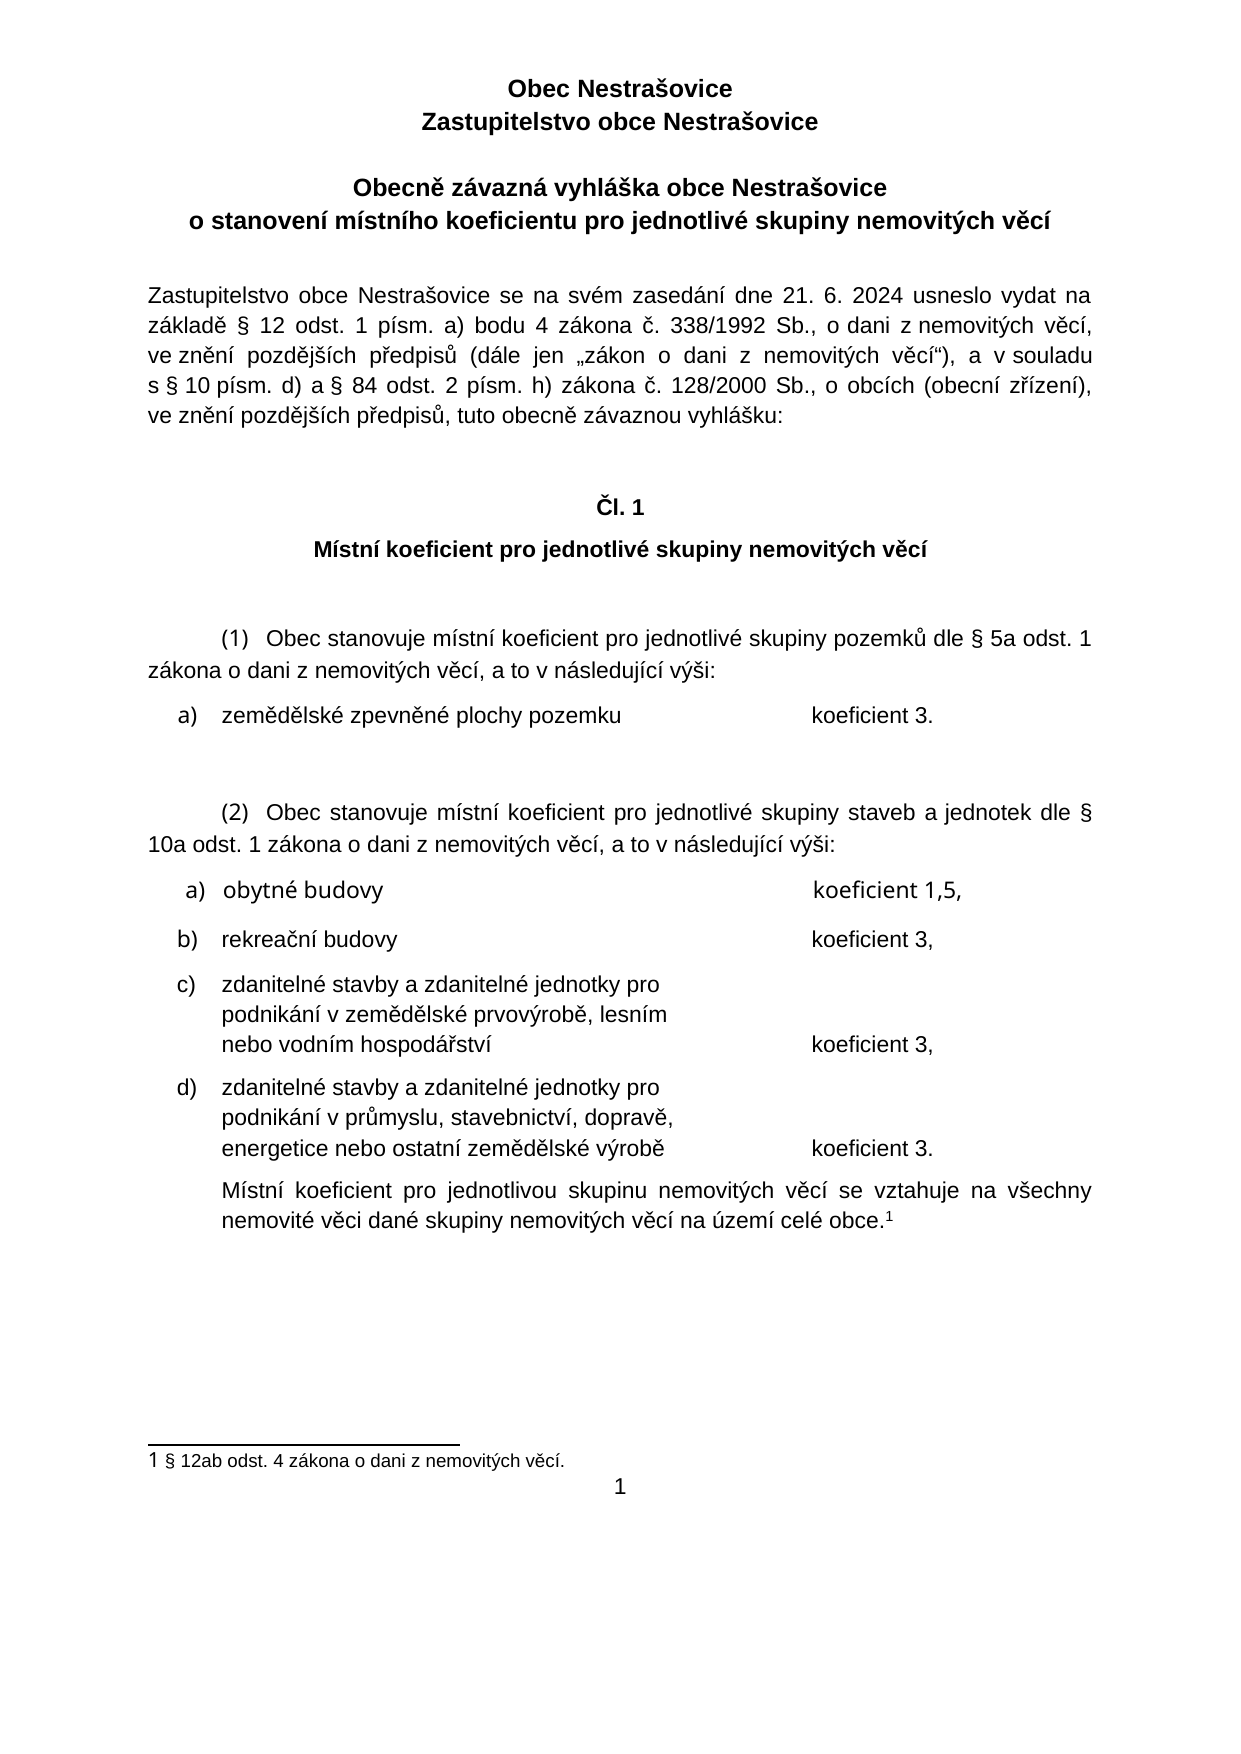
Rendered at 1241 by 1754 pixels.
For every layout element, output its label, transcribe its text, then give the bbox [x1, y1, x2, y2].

text Obec Nestrašovice [148, 74, 1093, 102]
text o stanovení místního koeficientu pro jednotlivé skupiny nemovitých věcí [148, 206, 1093, 234]
text Zastupitelstvo obce Nestrašovice [148, 107, 1093, 136]
text § 12ab odst. 4 zákona o dani z nemovitých věcí. [148, 1445, 1093, 1473]
list Obec stanovuje místní koeficient pro jednotlivé skupiny pozemků dle § 5a odst. 1 zákona o dani z nemovitých věcí, a to v následující výši: [148, 622, 1093, 683]
text podnikání v zemědělské prvovýrobě, lesním [221, 1001, 1093, 1028]
list obytné budovy koeficient 1,5, [185, 874, 1093, 905]
text Místní koeficient pro jednotlivou skupinu nemovitých věcí se vztahuje na všechny nemovité věci dané skupiny nemovitých věcí na území celé obce. [221, 1177, 1093, 1234]
list zdanitelné stavby a zdanitelné jednotky pro [177, 1074, 1093, 1101]
text nebo vodním hospodářství koeficient 3, [221, 1031, 1093, 1058]
text Obecně závazná vyhláška obce Nestrašovice [148, 173, 1093, 202]
list Obec stanovuje místní koeficient pro jednotlivé skupiny staveb a jednotek dle § 10a odst. 1 zákona o dani z nemovitých věcí, a to v následující výši: [148, 796, 1093, 858]
text Zastupitelstvo obce Nestrašovice se na svém zasedání dne 21. 6. 2024 usneslo vydat na základě § 12 odst. 1 písm. a) bodu 4 zákona č. 338/1992 Sb., o dani z nemovitých věcí, ve znění pozdějších předpisů (dále jen „zákon o dani z nemovitých věcí“), a v souladu s § 10 písm. d) a § 84 odst. 2 písm. h) zákona č. 128/2000 Sb., o obcích (obecní zřízení), ve znění pozdějších předpisů, tuto obecně závaznou vyhlášku: [148, 282, 1093, 429]
list rekreační budovy koeficient 3, [177, 923, 1093, 954]
text podnikání v průmyslu, stavebnictví, dopravě, [221, 1104, 1093, 1131]
text Čl. 1 [148, 493, 1093, 520]
list zdanitelné stavby a zdanitelné jednotky pro [177, 971, 1093, 997]
text Místní koeficient pro jednotlivé skupiny nemovitých věcí [148, 536, 1093, 563]
list zemědělské zpevněné plochy pozemku koeficient 3. [177, 699, 1093, 731]
text energetice nebo ostatní zemědělské výrobě koeficient 3. [221, 1134, 1093, 1161]
